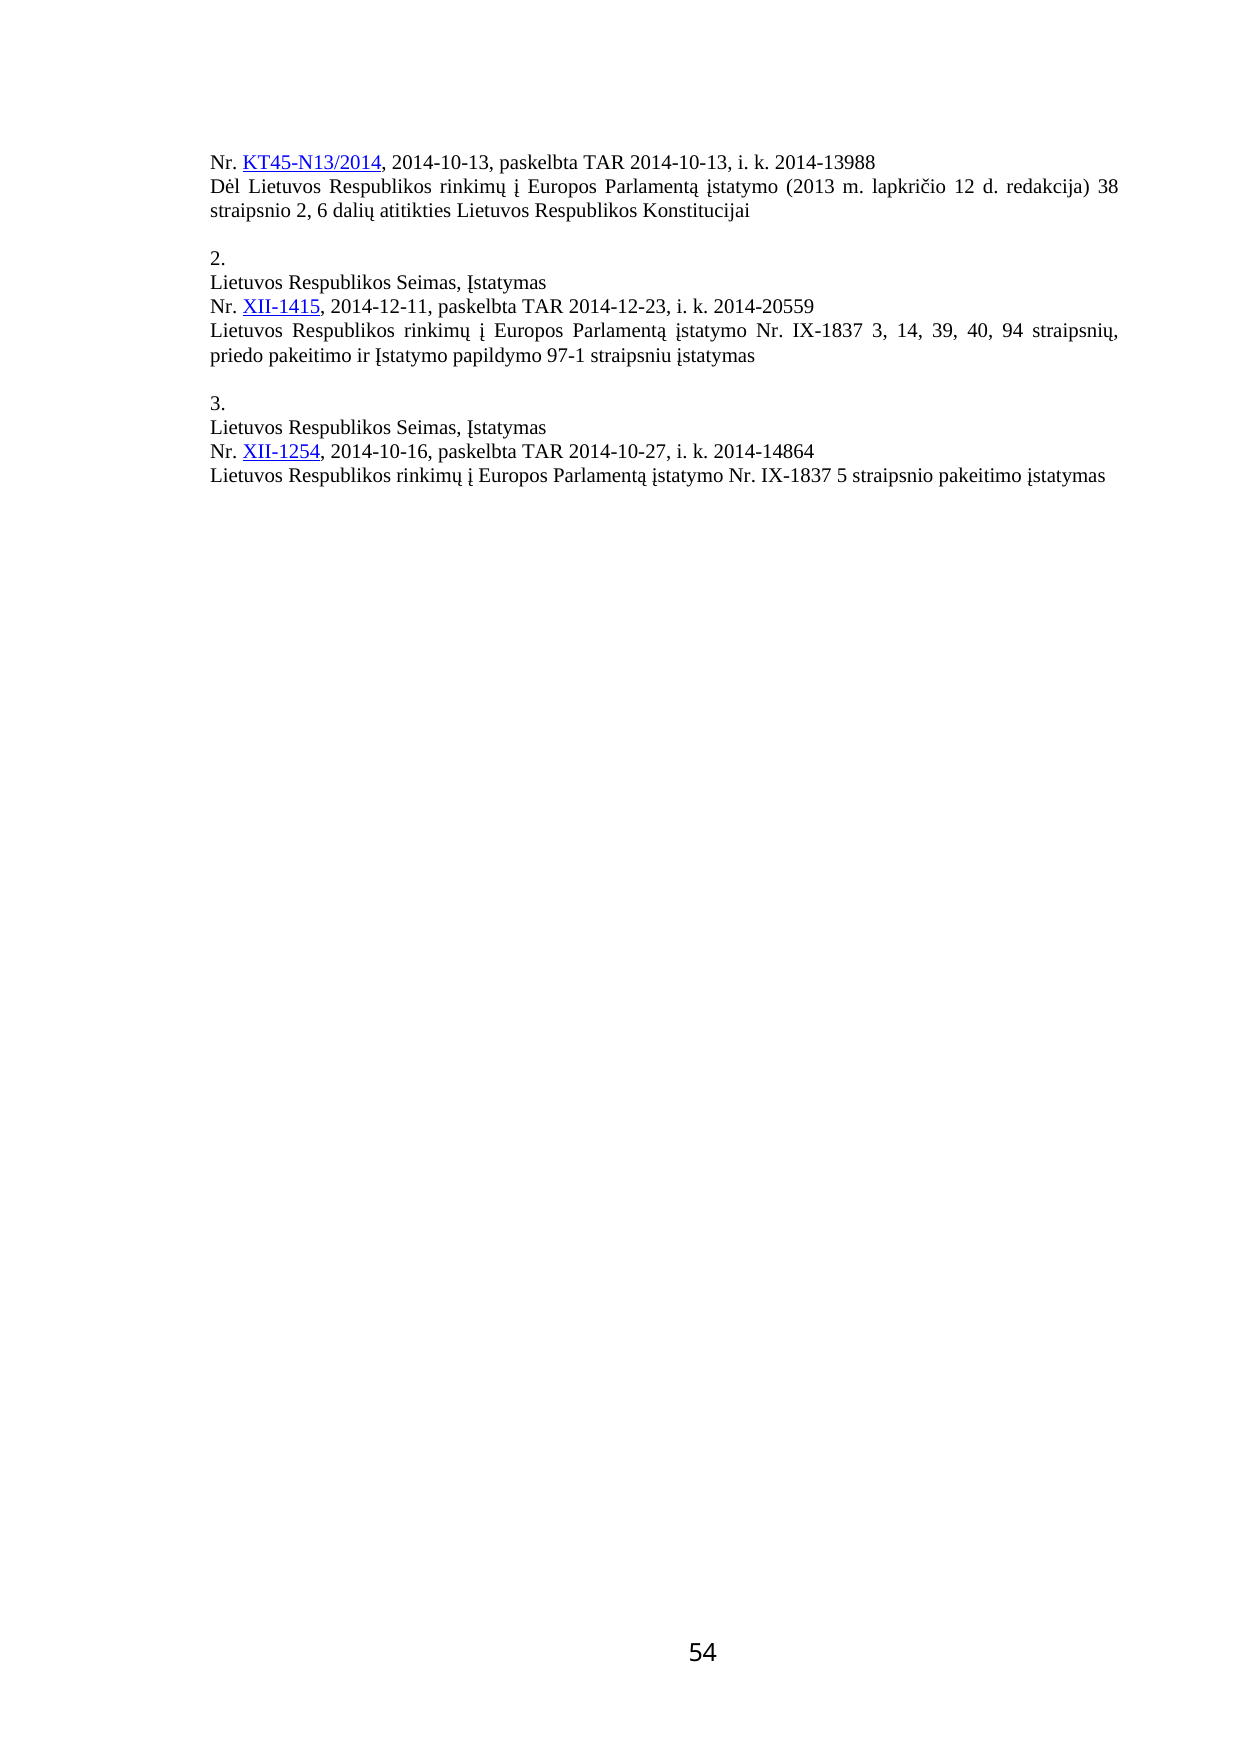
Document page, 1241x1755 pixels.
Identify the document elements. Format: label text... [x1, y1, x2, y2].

text Nr. KT45-N13/2014, 2014-10-13, paskelbta TAR 2014-10-13, i. k. 2014-13988 [210, 150, 1120, 174]
text Lietuvos Respublikos rinkimų į Europos Parlamentą įstatymo Nr. IX-1837 5 straipsnio pakeitimo įstatymas [210, 463, 1120, 487]
text Nr. XII-1415, 2014-12-11, paskelbta TAR 2014-12-23, i. k. 2014-20559 [210, 294, 1120, 318]
text Lietuvos Respublikos Seimas, Įstatymas [210, 270, 1120, 294]
text Nr. XII-1254, 2014-10-16, paskelbta TAR 2014-10-27, i. k. 2014-14864 [210, 439, 1120, 463]
text 2. [210, 246, 1120, 270]
text Lietuvos Respublikos Seimas, Įstatymas [210, 415, 1120, 439]
text Dėl Lietuvos Respublikos rinkimų į Europos Parlamentą įstatymo (2013 m. lapkričio 12 d. redakcija) 38 straipsnio 2, 6 dalių atitikties Lietuvos Respublikos Konstitucijai [210, 174, 1120, 222]
text Lietuvos Respublikos rinkimų į Europos Parlamentą įstatymo Nr. IX-1837 3, 14, 39, 40, 94 straipsnių, priedo pakeitimo ir Įstatymo papildymo 97-1 straipsniu įstatymas [210, 318, 1120, 367]
text 3. [210, 391, 1120, 415]
